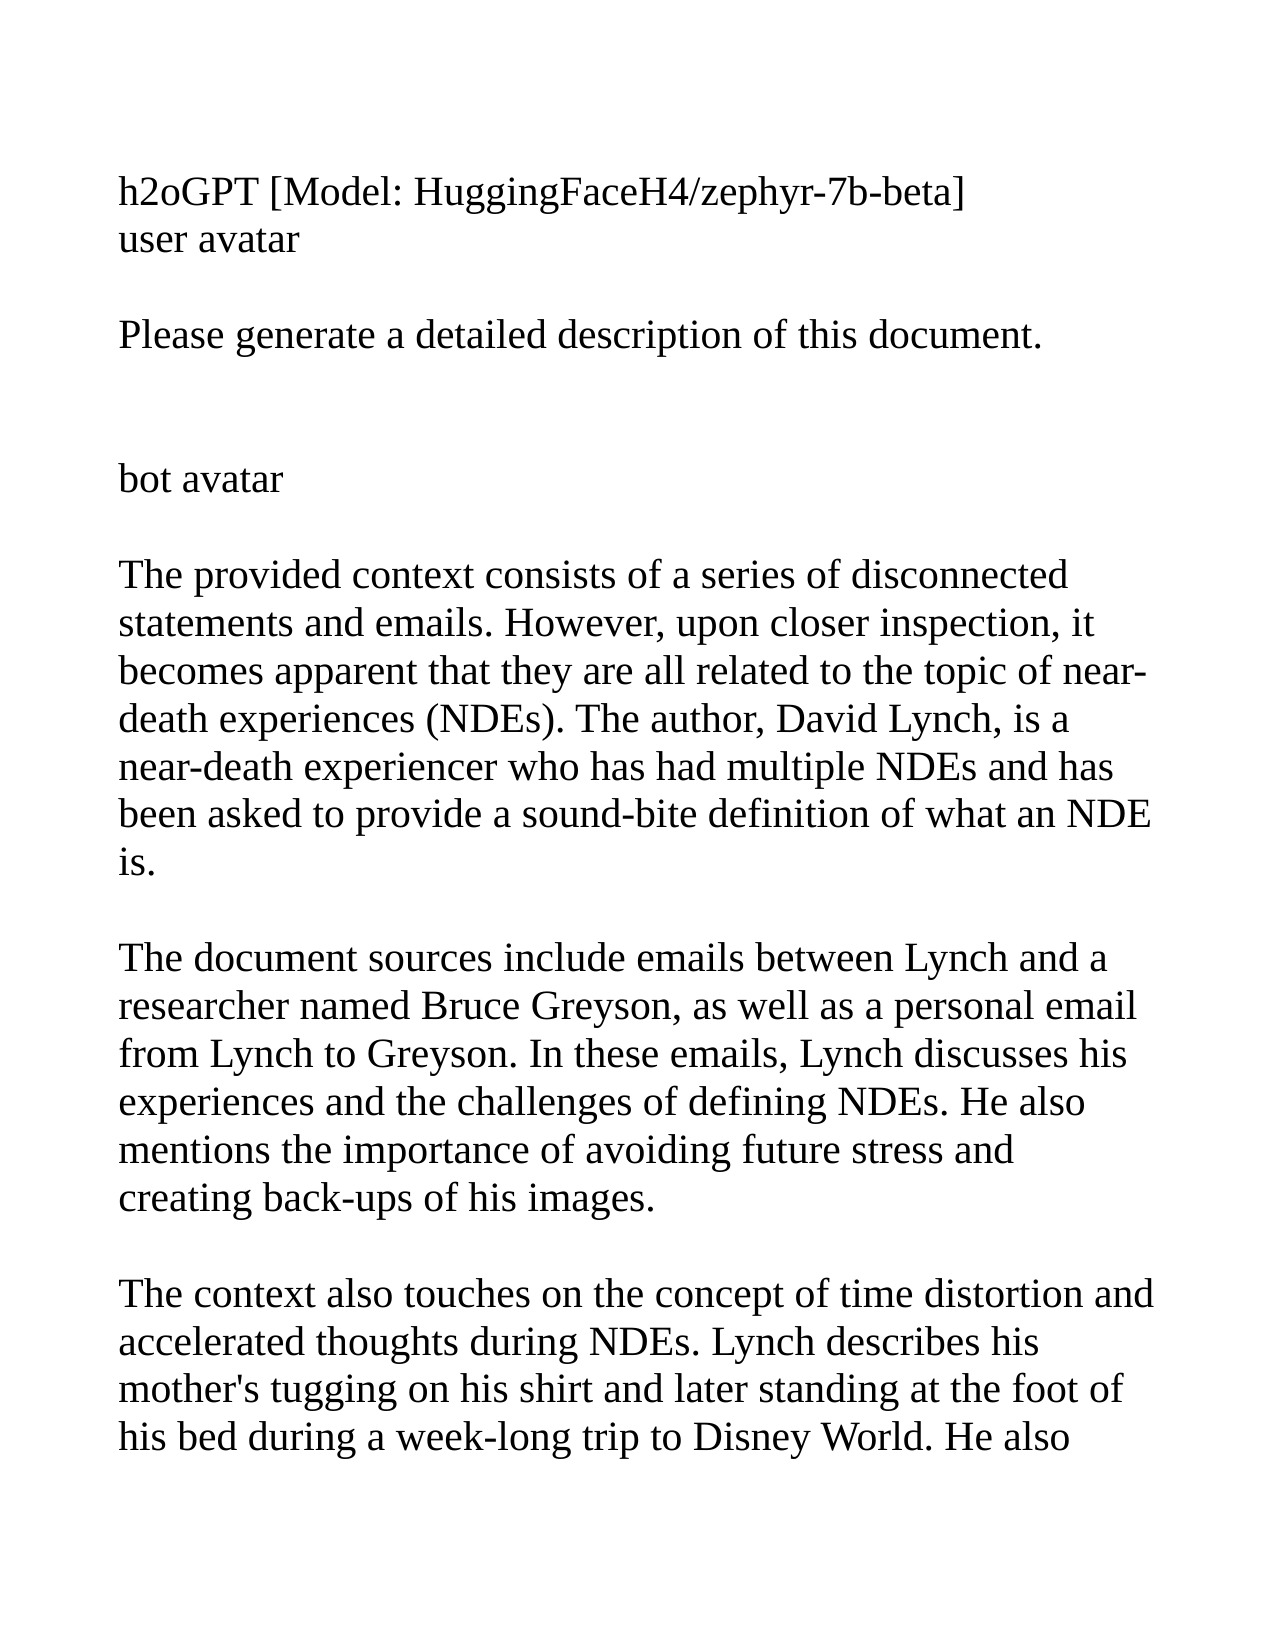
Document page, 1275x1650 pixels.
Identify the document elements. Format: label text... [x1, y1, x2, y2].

text h2oGPT [Model: HuggingFaceH4/zephyr-7b-beta] [118, 166, 1157, 214]
text The provided context consists of a series of disconnected statements and emails. However, upon closer inspection, it becomes apparent that they are all related to the topic of near-death experiences (NDEs). The author, David Lynch, is a near-death experiencer who has had multiple NDEs and has been asked to provide a sound-bite definition of what an NDE is. [118, 549, 1157, 885]
text The context also touches on the concept of time distortion and accelerated thoughts during NDEs. Lynch describes his mother's tugging on his shirt and later standing at the foot of his bed during a week-long trip to Disney World. He also [118, 1268, 1157, 1460]
text Please generate a detailed description of this document. [118, 310, 1157, 358]
text The document sources include emails between Lynch and a researcher named Bruce Greyson, as well as a personal email from Lynch to Greyson. In these emails, Lynch discusses his experiences and the challenges of defining NDEs. He also mentions the importance of avoiding future stress and creating back-ups of his images. [118, 933, 1157, 1220]
text user avatar [118, 214, 1157, 262]
text bot avatar [118, 453, 1157, 501]
